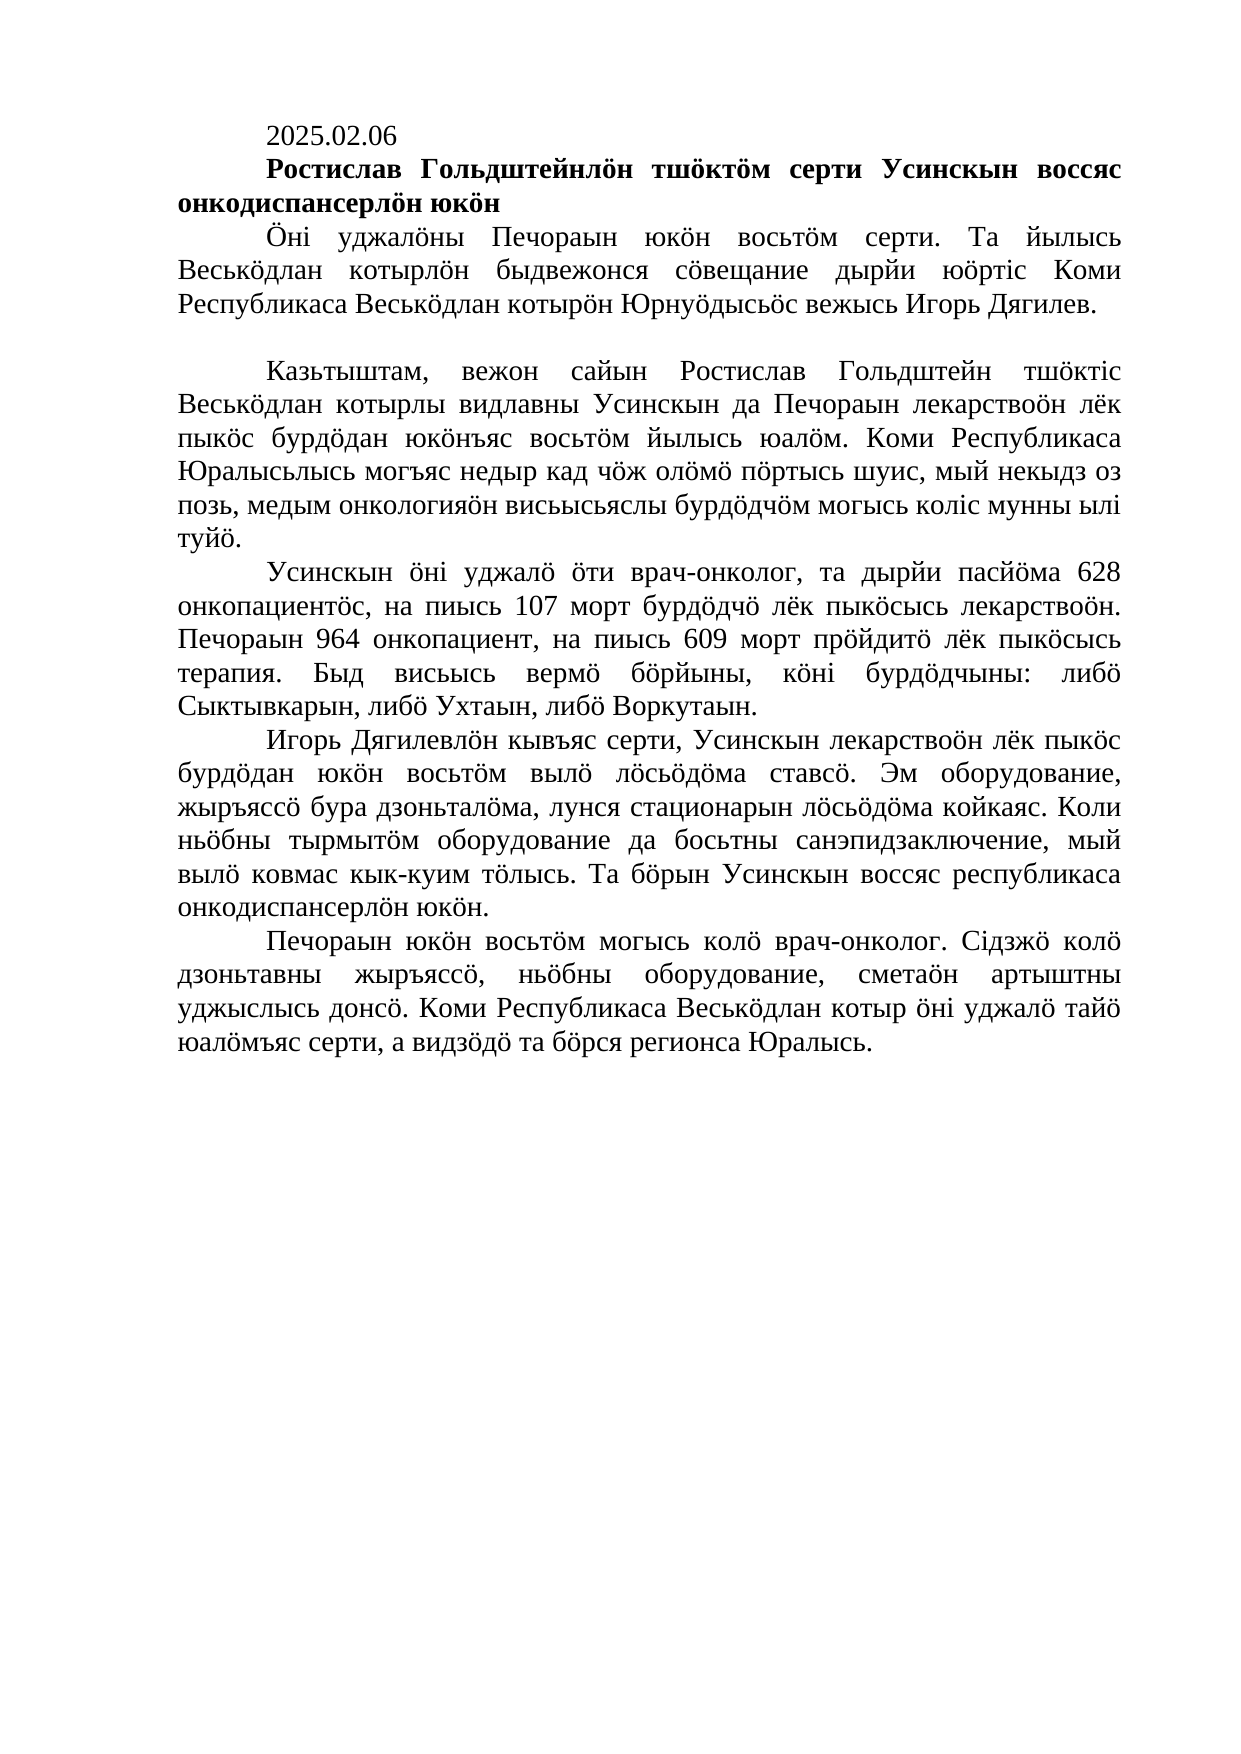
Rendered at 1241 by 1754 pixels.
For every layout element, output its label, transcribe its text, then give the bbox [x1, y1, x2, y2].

text Ростислав Гольдштейнлӧн тшӧктӧм серти Усинскын воссяс онкодиспансерлӧн юкӧн [177, 152, 1122, 219]
text Игорь Дягилевлӧн кывъяс серти, Усинскын лекарствоӧн лёк пыкӧс бурдӧдан юкӧн восьтӧм вылӧ лӧсьӧдӧма ставсӧ. Эм оборудование, жыръяссӧ бура дзоньталӧма, лунся стационарын лӧсьӧдӧма койкаяс. Коли ньӧбны тырмытӧм оборудование да босьтны санэпидзаключение, мый вылӧ ковмас кык-куим тӧлысь. Та бӧрын Усинскын воссяс республикаса онкодиспансерлӧн юкӧн. [177, 722, 1122, 923]
text Казьтыштам, вежон сайын Ростислав Гольдштейн тшӧктіс Веськӧдлан котырлы видлавны Усинскын да Печораын лекарствоӧн лёк пыкӧс бурдӧдан юкӧнъяс восьтӧм йылысь юалӧм. Коми Республикаса Юралысьлысь могъяс недыр кад чӧж олӧмӧ пӧртысь шуис, мый некыдз оз позь, медым онкологияӧн висьысьяслы бурдӧдчӧм могысь коліс мунны ылі туйӧ. [177, 353, 1122, 554]
text Ӧні уджалӧны Печораын юкӧн восьтӧм серти. Та йылысь Веськӧдлан котырлӧн быдвежонся сӧвещание дырйи юӧртіс Коми Республикаса Веськӧдлан котырӧн Юрнуӧдысьӧс вежысь Игорь Дягилев. [177, 219, 1122, 319]
text 2025.02.06 [177, 118, 1122, 152]
text Печораын юкӧн восьтӧм могысь колӧ врач-онколог. Сідзжӧ колӧ дзоньтавны жыръяссӧ, ньӧбны оборудование, сметаӧн артыштны уджыслысь донсӧ. Коми Республикаса Веськӧдлан котыр ӧні уджалӧ тайӧ юалӧмъяс серти, а видзӧдӧ та бӧрся регионса Юралысь. [177, 923, 1122, 1057]
text Усинскын ӧні уджалӧ ӧти врач-онколог, та дырйи пасйӧма 628 онкопациентӧс, на пиысь 107 морт бурдӧдчӧ лёк пыкӧсысь лекарствоӧн. Печораын 964 онкопациент, на пиысь 609 морт прӧйдитӧ лёк пыкӧсысь терапия. Быд висьысь вермӧ бӧрйыны, кӧні бурдӧдчыны: либӧ Сыктывкарын, либӧ Ухтаын, либӧ Воркутаын. [177, 554, 1122, 722]
